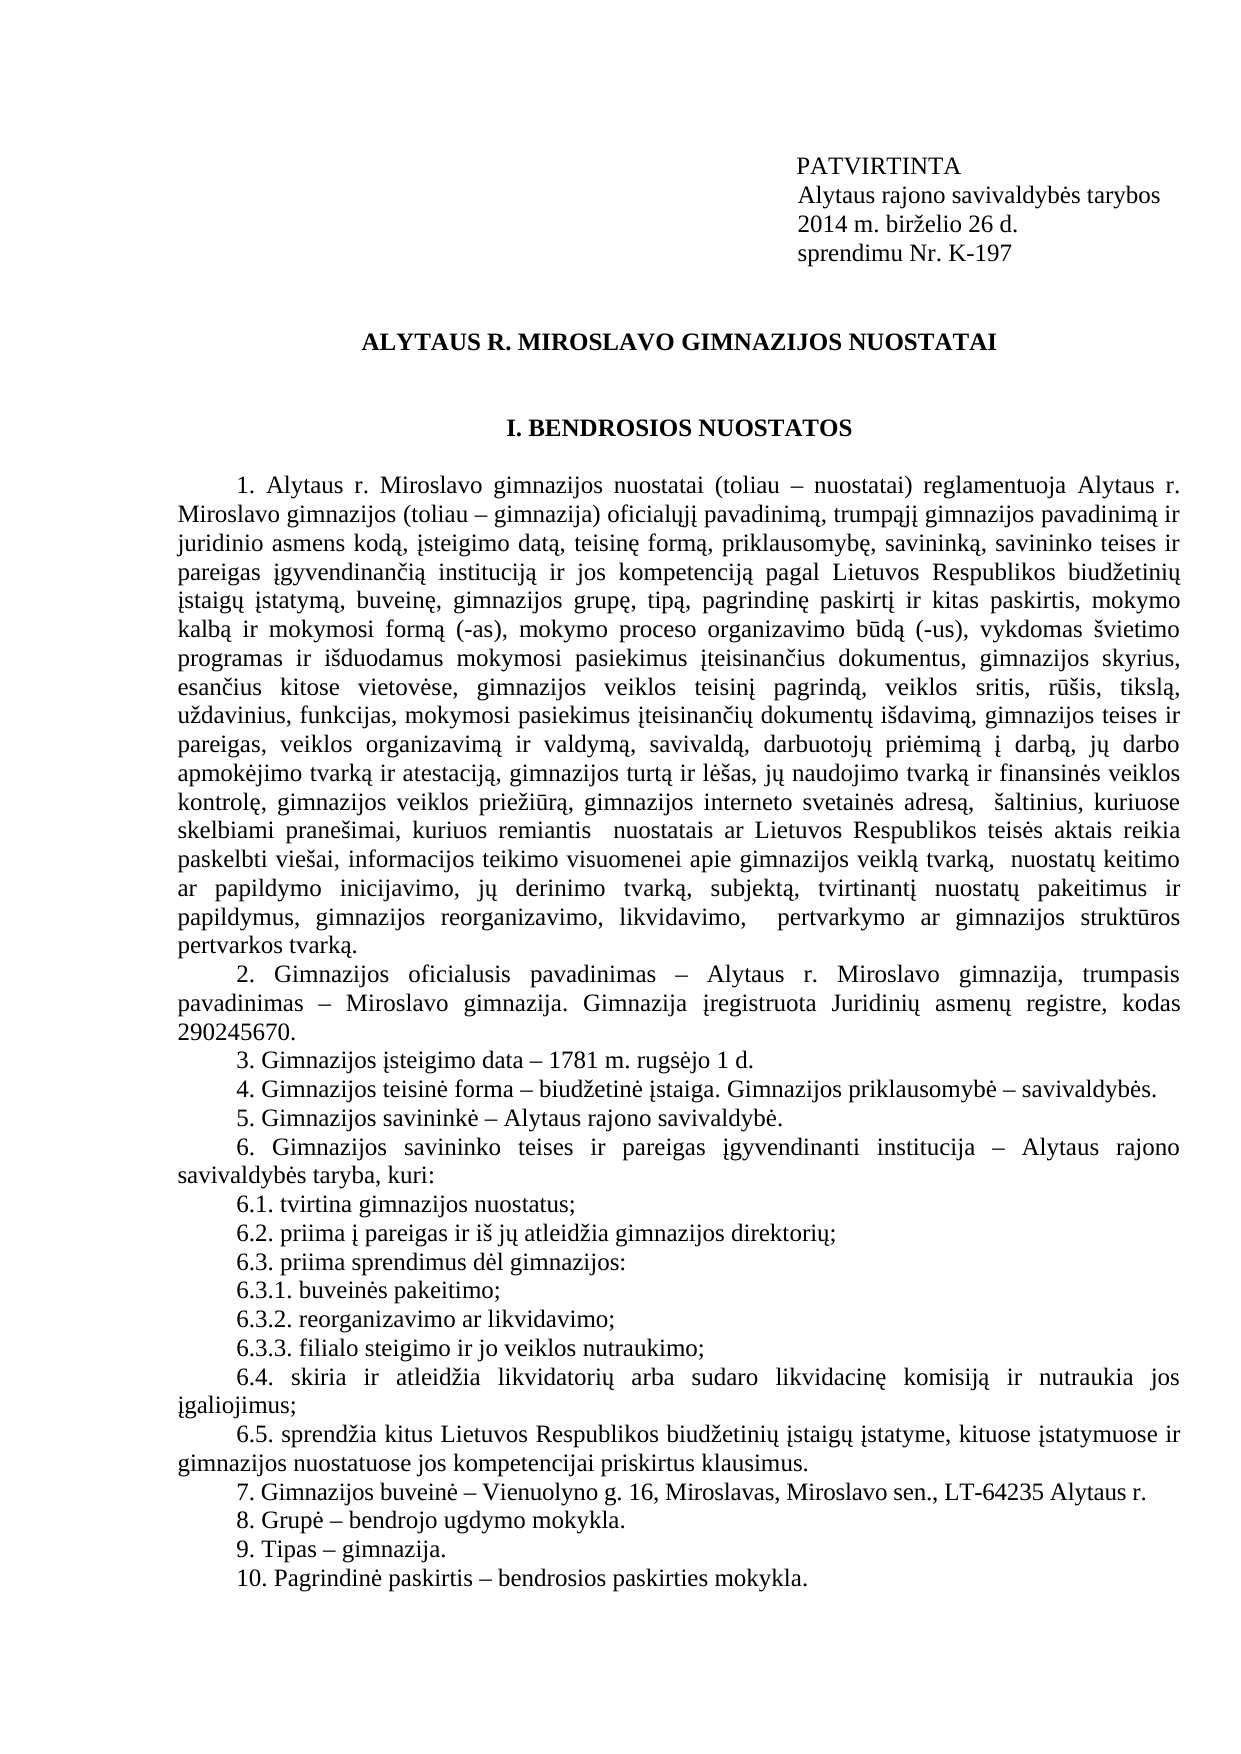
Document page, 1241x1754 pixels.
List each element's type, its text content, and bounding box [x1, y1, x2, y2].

text Alytaus rajono savivaldybės tarybos [177, 180, 1181, 209]
text 6. Gimnazijos savininko teises ir pareigas įgyvendinanti institucija – Alytaus rajono savivaldybės taryba, kuri: [177, 1132, 1181, 1189]
text 6.5. sprendžia kitus Lietuvos Respublikos biudžetinių įstaigų įstatyme, kituose įstatymuose ir gimnazijos nuostatuose jos kompetencijai priskirtus klausimus. [177, 1419, 1181, 1477]
text 2014 m. birželio 26 d. [177, 209, 1181, 238]
text 6.1. tvirtina gimnazijos nuostatus; [177, 1189, 1181, 1218]
text PATVIRTINTA [177, 151, 1181, 180]
text 3. Gimnazijos įsteigimo data – 1781 m. rugsėjo 1 d. [177, 1045, 1181, 1074]
text 5. Gimnazijos savininkė – Alytaus rajono savivaldybė. [177, 1103, 1181, 1132]
text 4. Gimnazijos teisinė forma – biudžetinė įstaiga. Gimnazijos priklausomybė – savivaldybės. [177, 1074, 1181, 1103]
text 6.4. skiria ir atleidžia likvidatorių arba sudaro likvidacinę komisiją ir nutraukia jos įgaliojimus; [177, 1362, 1181, 1419]
text 6.3.2. reorganizavimo ar likvidavimo; [177, 1304, 1181, 1333]
text 6.2. priima į pareigas ir iš jų atleidžia gimnazijos direktorių; [177, 1218, 1181, 1247]
text sprendimu Nr. K-197 [177, 238, 1181, 266]
text 6.3.1. buveinės pakeitimo; [177, 1275, 1181, 1304]
text 8. Grupė – bendrojo ugdymo mokykla. [177, 1505, 1181, 1534]
text 9. Tipas – gimnazija. [177, 1534, 1181, 1563]
text 6.3. priima sprendimus dėl gimnazijos: [177, 1247, 1181, 1275]
text ALYTAUS R. MIROSLAVO gimnazijos NUOSTATAI [177, 327, 1181, 355]
text 10. Pagrindinė paskirtis – bendrosios paskirties mokykla. [177, 1563, 1181, 1592]
text 6.3.3. filialo steigimo ir jo veiklos nutraukimo; [177, 1333, 1181, 1362]
text I. BENDROsios nuostatos [177, 413, 1181, 442]
text 1. Alytaus r. Miroslavo gimnazijos nuostatai (toliau – nuostatai) reglamentuoja Alytaus r. Miroslavo gimnazijos (toliau – gimnazija) oficialųjį pavadinimą, trumpąjį gimnazijos pavadinimą ir juridinio asmens kodą, įsteigimo datą, teisinę formą, priklausomybę, savininką, savininko teises ir pareigas įgyvendinančią instituciją ir jos kompetenciją pagal Lietuvos Respublikos biudžetinių įstaigų įstatymą, buveinę, gimnazijos grupę, tipą, pagrindinę paskirtį ir kitas paskirtis, mokymo kalbą ir mokymosi formą (-as), mokymo proceso organizavimo būdą (-us), vykdomas švietimo programas ir išduodamus mokymosi pasiekimus įteisinančius dokumentus, gimnazijos skyrius, esančius kitose vietovėse, gimnazijos veiklos teisinį pagrindą, veiklos sritis, rūšis, tikslą, uždavinius, funkcijas, mokymosi pasiekimus įteisinančių dokumentų išdavimą, gimnazijos teises ir pareigas, veiklos organizavimą ir valdymą, savivaldą, darbuotojų priėmimą į darbą, jų darbo apmokėjimo tvarką ir atestaciją, gimnazijos turtą ir lėšas, jų naudojimo tvarką ir finansinės veiklos kontrolę, gimnazijos veiklos priežiūrą, gimnazijos interneto svetainės adresą, šaltinius, kuriuose skelbiami pranešimai, kuriuos remiantis nuostatais ar Lietuvos Respublikos teisės aktais reikia paskelbti viešai, informacijos teikimo visuomenei apie gimnazijos veiklą tvarką, nuostatų keitimo ar papildymo inicijavimo, jų derinimo tvarką, subjektą, tvirtinantį nuostatų pakeitimus ir papildymus, gimnazijos reorganizavimo, likvidavimo, pertvarkymo ar gimnazijos struktūros pertvarkos tvarką. [177, 470, 1181, 959]
text 7. Gimnazijos buveinė – Vienuolyno g. 16, Miroslavas, Miroslavo sen., LT-64235 Alytaus r. [177, 1477, 1181, 1505]
text 2. Gimnazijos oficialusis pavadinimas – Alytaus r. Miroslavo gimnazija, trumpasis pavadinimas – Miroslavo gimnazija. Gimnazija įregistruota Juridinių asmenų registre, kodas 290245670. [177, 959, 1181, 1045]
